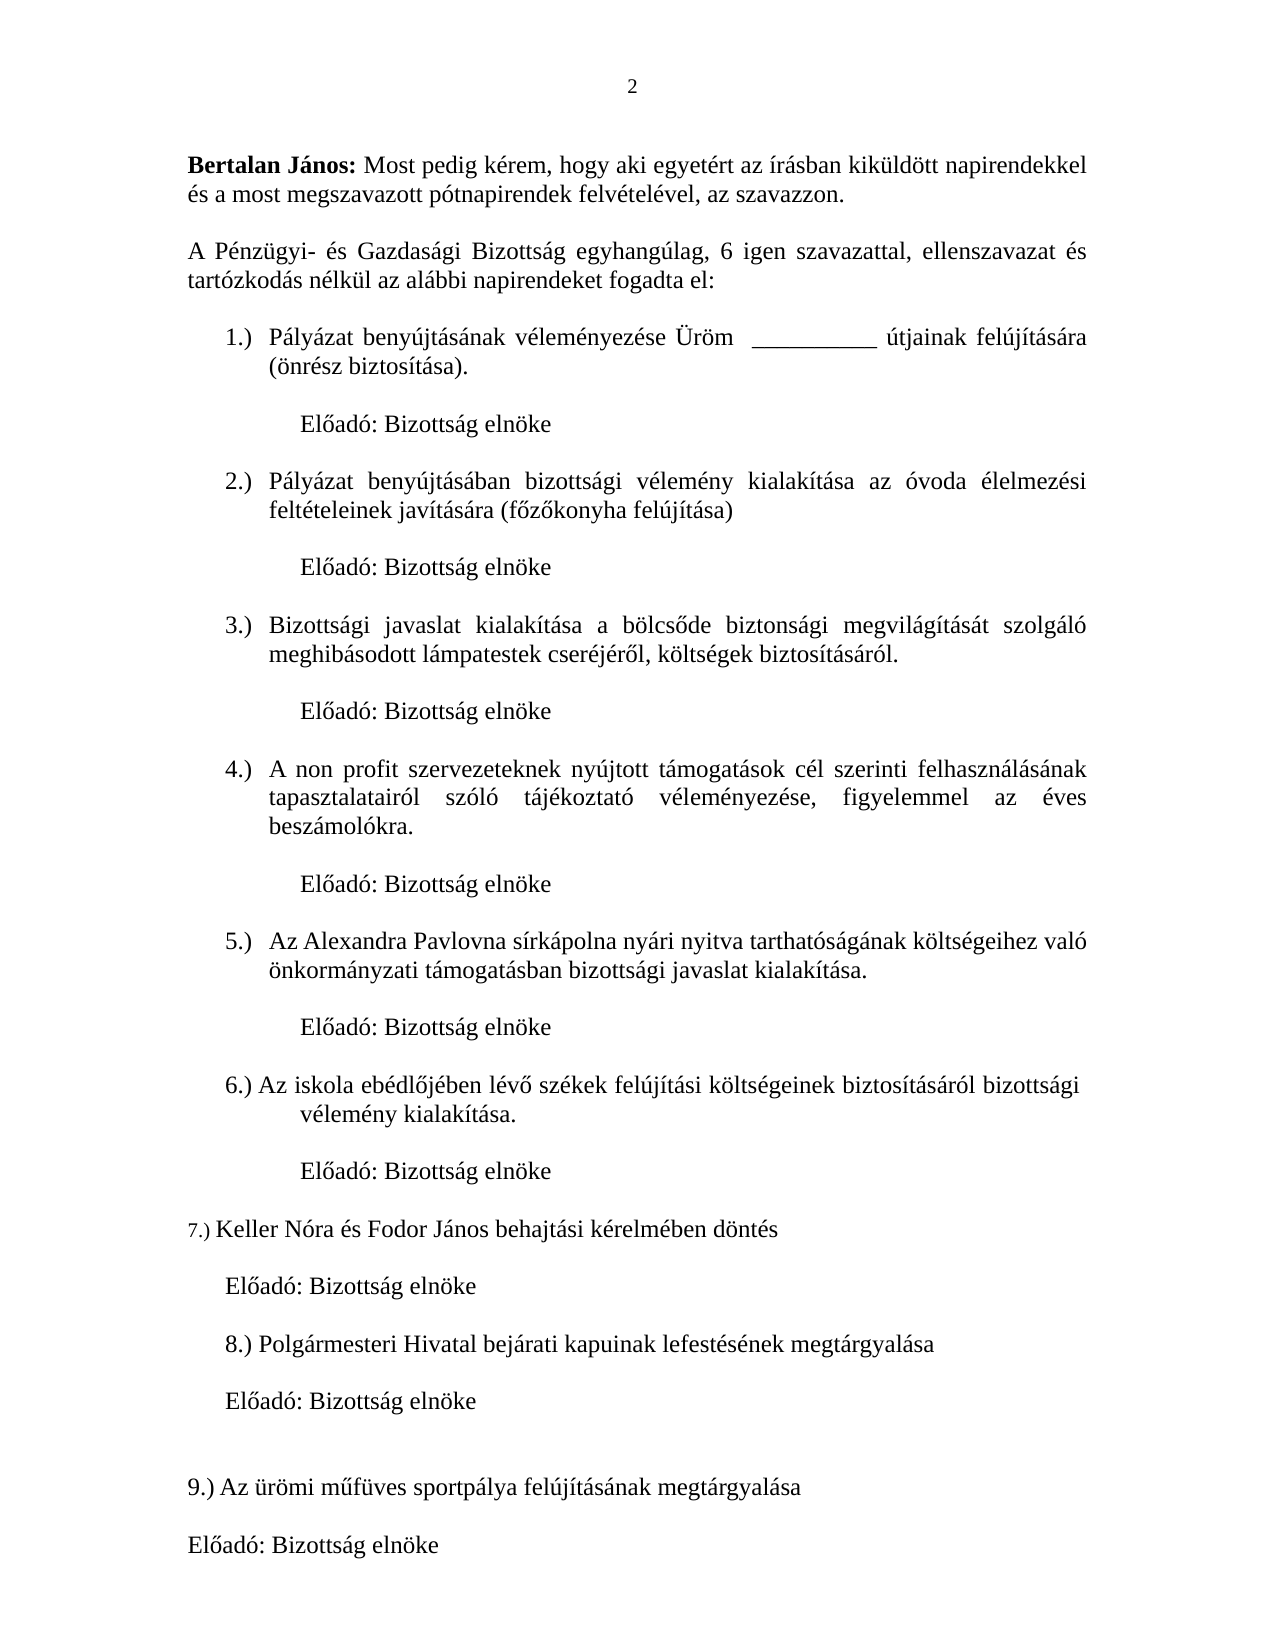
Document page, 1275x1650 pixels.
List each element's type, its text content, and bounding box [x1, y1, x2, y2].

text 9.) Az ürömi műfüves sportpálya felújításának megtárgyalása [187, 1472, 1087, 1501]
list Az Alexandra Pavlovna sírkápolna nyári nyitva tarthatóságának költségeihez való önkormányzati támogatásban bizottsági javaslat kialakítása. [225, 926, 1087, 984]
list A non profit szervezeteknek nyújtott támogatások cél szerinti felhasználásának tapasztalatairól szóló tájékoztató véleményezése, figyelemmel az éves beszámolókra. [225, 754, 1087, 840]
list Bizottsági javaslat kialakítása a bölcsőde biztonsági megvilágítását szolgáló meghibásodott lámpatestek cseréjéről, költségek biztosításáról. [225, 610, 1087, 667]
text Előadó: Bizottság elnöke [225, 1386, 1087, 1415]
text Előadó: Bizottság elnöke [225, 869, 1087, 897]
text Előadó: Bizottság elnöke [225, 1271, 1087, 1300]
text 7.) Keller Nóra és Fodor János behajtási kérelmében döntés [187, 1214, 1087, 1242]
text Előadó: Bizottság elnöke [225, 552, 1087, 581]
text A Pénzügyi- és Gazdasági Bizottság egyhangúlag, 6 igen szavazattal, ellenszavazat és tartózkodás nélkül az alábbi napirendeket fogadta el: [187, 236, 1087, 294]
text Előadó: Bizottság elnöke [225, 409, 1087, 437]
list Pályázat benyújtásának véleményezése Üröm __________ útjainak felújítására (önrész biztosítása). [225, 322, 1087, 380]
text 8.) Polgármesteri Hivatal bejárati kapuinak lefestésének megtárgyalása [225, 1329, 1087, 1357]
text Előadó: Bizottság elnöke [187, 1530, 1087, 1559]
text 6.) Az iskola ebédlőjében lévő székek felújítási költségeinek biztosításáról bizottsági vélemény kialakítása. [225, 1070, 1087, 1127]
list Pályázat benyújtásában bizottsági vélemény kialakítása az óvoda élelmezési feltételeinek javítására (főzőkonyha felújítása) [225, 466, 1087, 524]
text Előadó: Bizottság elnöke [225, 696, 1087, 725]
text Előadó: Bizottság elnöke [225, 1156, 1087, 1185]
text Előadó: Bizottság elnöke [225, 1012, 1087, 1041]
text Bertalan János: Most pedig kérem, hogy aki egyetért az írásban kiküldött napirendekkel és a most megszavazott pótnapirendek felvételével, az szavazzon. [187, 150, 1087, 207]
